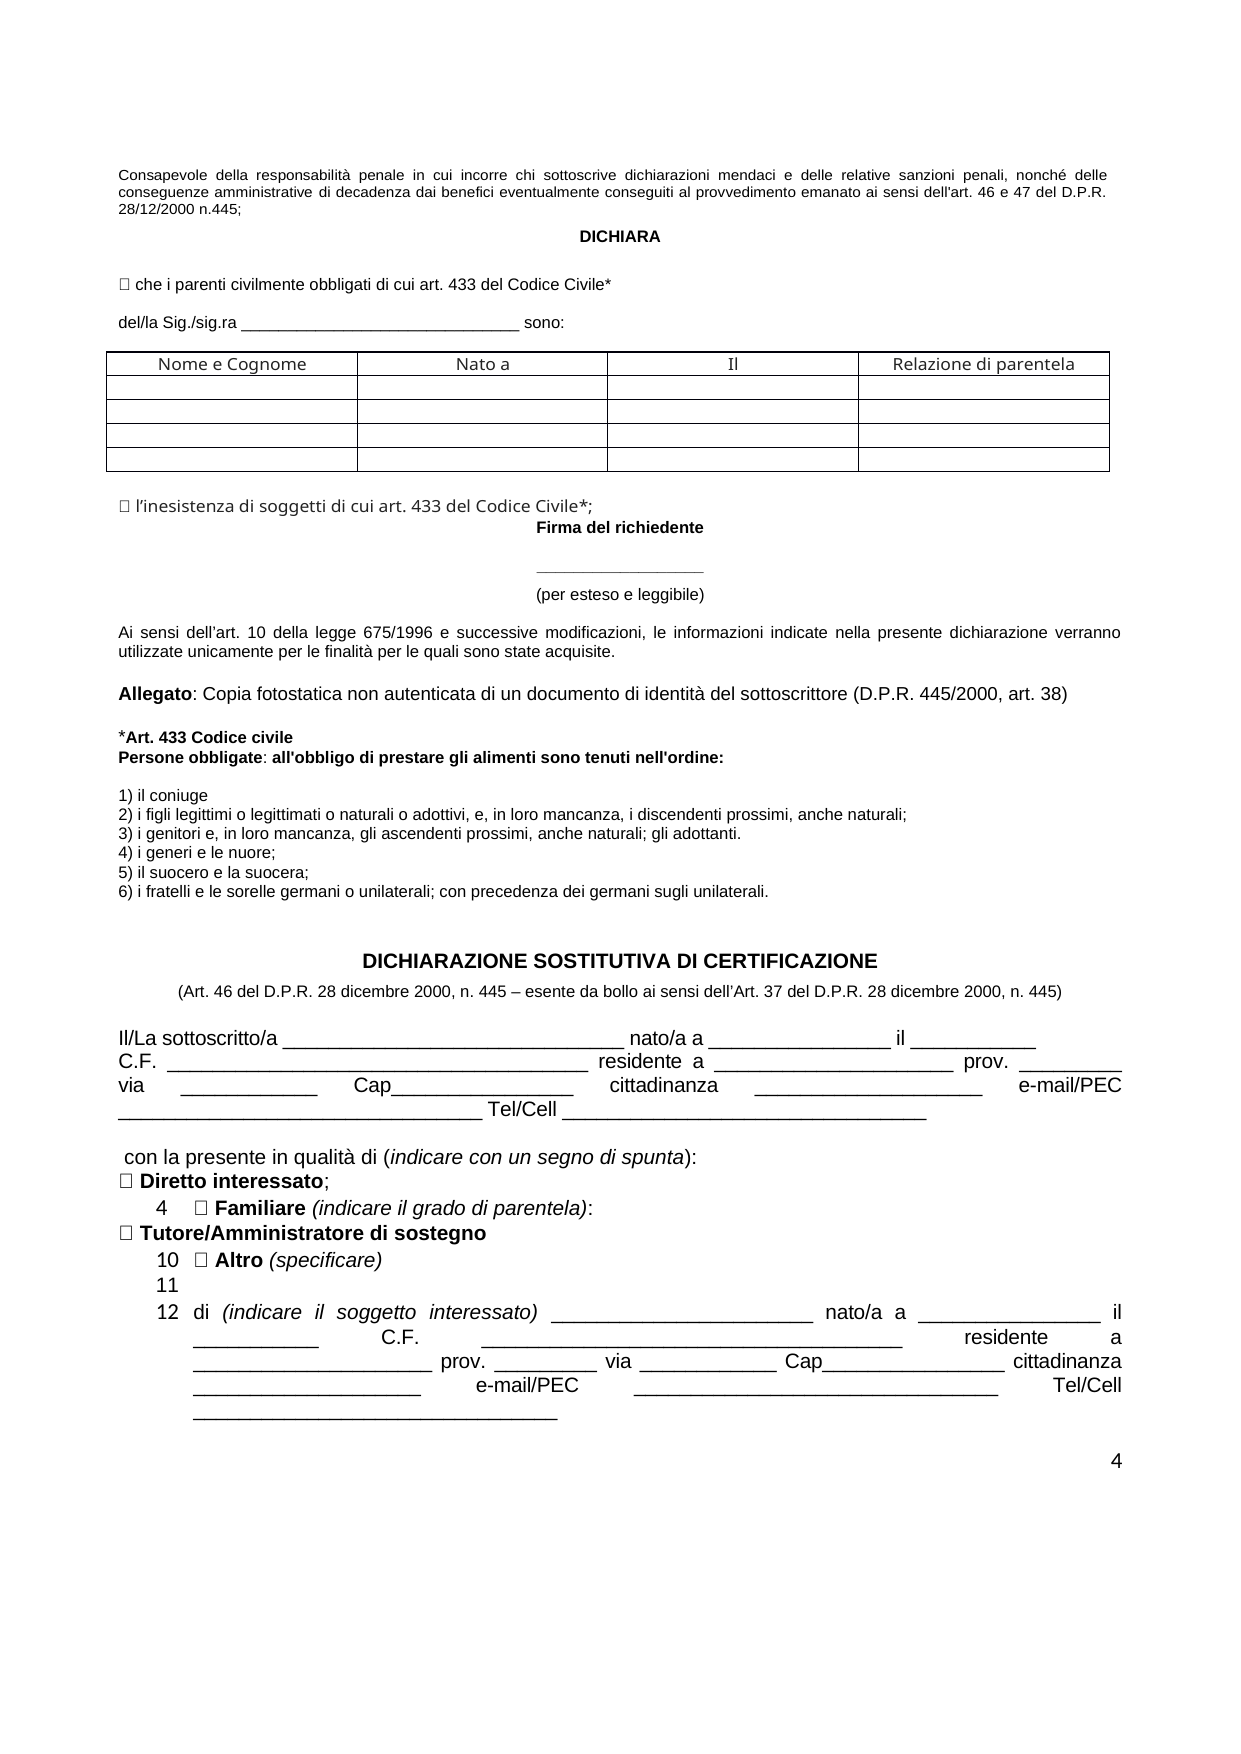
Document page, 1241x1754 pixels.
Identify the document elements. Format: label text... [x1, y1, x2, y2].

table_cell [107, 400, 357, 423]
table_cell [358, 376, 607, 399]
table_cell [859, 424, 1109, 447]
table_cell [608, 424, 858, 447]
text 2) i figli legittimi o legittimati o naturali o adottivi, e, in loro mancanza, i discendenti prossimi, anche naturali; [118, 805, 1122, 824]
text DICHIARA [118, 227, 1122, 246]
text Ai sensi dell’art. 10 della legge 675/1996 e successive modificazioni, le informazioni indicate nella presente dichiarazione verranno utilizzate unicamente per le finalità per le quali sono state acquisite. [118, 623, 1122, 661]
list  Familiare (indicare il grado di parentela): [156, 1193, 1122, 1221]
subtitle  che i parenti civilmente obbligati di cui art. 433 del Codice Civile* [118, 274, 1122, 294]
list  Altro (specificare) [156, 1245, 1122, 1273]
subtitle  l’inesistenza di soggetti di cui art. 433 del Codice Civile*; [118, 495, 1122, 517]
text DICHIARAZIONE SOSTITUTIVA DI CERTIFICAZIONE [118, 949, 1122, 973]
table_cell [859, 400, 1109, 423]
text Firma del richiedente [118, 517, 1122, 537]
text (per esteso e leggibile) [118, 584, 1122, 603]
table_cell [358, 448, 607, 471]
table_cell [107, 424, 357, 447]
list di (indicare il soggetto interessato) _______________________ nato/a a ________________ il ___________ C.F. _____________________________________ residente a _____________________ prov. _________ via ____________ Cap________________ cittadinanza ____________________ e-mail/PEC ________________________________ Tel/Cell ________________________________ [156, 1297, 1122, 1421]
subtitle del/la Sig./sig.ra ______________________________ sono: [118, 313, 1122, 332]
table_header Il [608, 353, 858, 375]
table_cell [608, 376, 858, 399]
text  Tutore/Amministratore di sostegno [118, 1221, 1122, 1245]
text Allegato: Copia fotostatica non autenticata di un documento di identità del sottoscrittore (D.P.R. 445/2000, art. 38) [118, 683, 1122, 704]
text 3) i genitori e, in loro mancanza, gli ascendenti prossimi, anche naturali; gli adottanti. [118, 824, 1122, 843]
text 4) i generi e le nuore; [118, 843, 1122, 862]
text __________________ [118, 556, 1122, 575]
table_header Nome e Cognome [107, 353, 357, 375]
table_cell [859, 448, 1109, 471]
text  Diretto interessato; [118, 1169, 1122, 1193]
table_cell [107, 376, 357, 399]
table_header Nato a [358, 353, 607, 375]
table_cell [358, 400, 607, 423]
text con la presente in qualità di (indicare con un segno di spunta): [118, 1145, 1122, 1169]
text (Art. 46 del D.P.R. 28 dicembre 2000, n. 445 – esente da bollo ai sensi dell’Art. 37 del D.P.R. 28 dicembre 2000, n. 445) [118, 982, 1122, 1001]
subtitle *Art. 433 Codice civile [118, 726, 1122, 747]
table_cell [608, 400, 858, 423]
text Persone obbligate: all'obbligo di prestare gli alimenti sono tenuti nell'ordine: [118, 747, 1122, 767]
text Consapevole della responsabilità penale in cui incorre chi sottoscrive dichiarazioni mendaci e delle relative sanzioni penali, nonché delle conseguenze amministrative di decadenza dai benefici eventualmente conseguiti al provvedimento emanato ai sensi dell'art. 46 e 47 del D.P.R. 28/12/2000 n.445; [118, 167, 1109, 217]
table_cell [358, 424, 607, 447]
text 1) il coniuge [118, 786, 1122, 805]
text 6) i fratelli e le sorelle germani o unilaterali; con precedenza dei germani sugli unilaterali. [118, 882, 1122, 901]
text 5) il suocero e la suocera; [118, 862, 1122, 882]
table_cell [107, 448, 357, 471]
table_cell [859, 376, 1109, 399]
table_cell [608, 448, 858, 471]
subtitle C.F. _____________________________________ residente a _____________________ prov. _________ via ____________ Cap________________ cittadinanza ____________________ e-mail/PEC ________________________________ Tel/Cell ________________________________ [118, 1049, 1122, 1121]
subtitle Il/La sottoscritto/a ______________________________ nato/a a ________________ il ___________ [118, 1025, 1122, 1049]
table_header Relazione di parentela [859, 353, 1109, 375]
